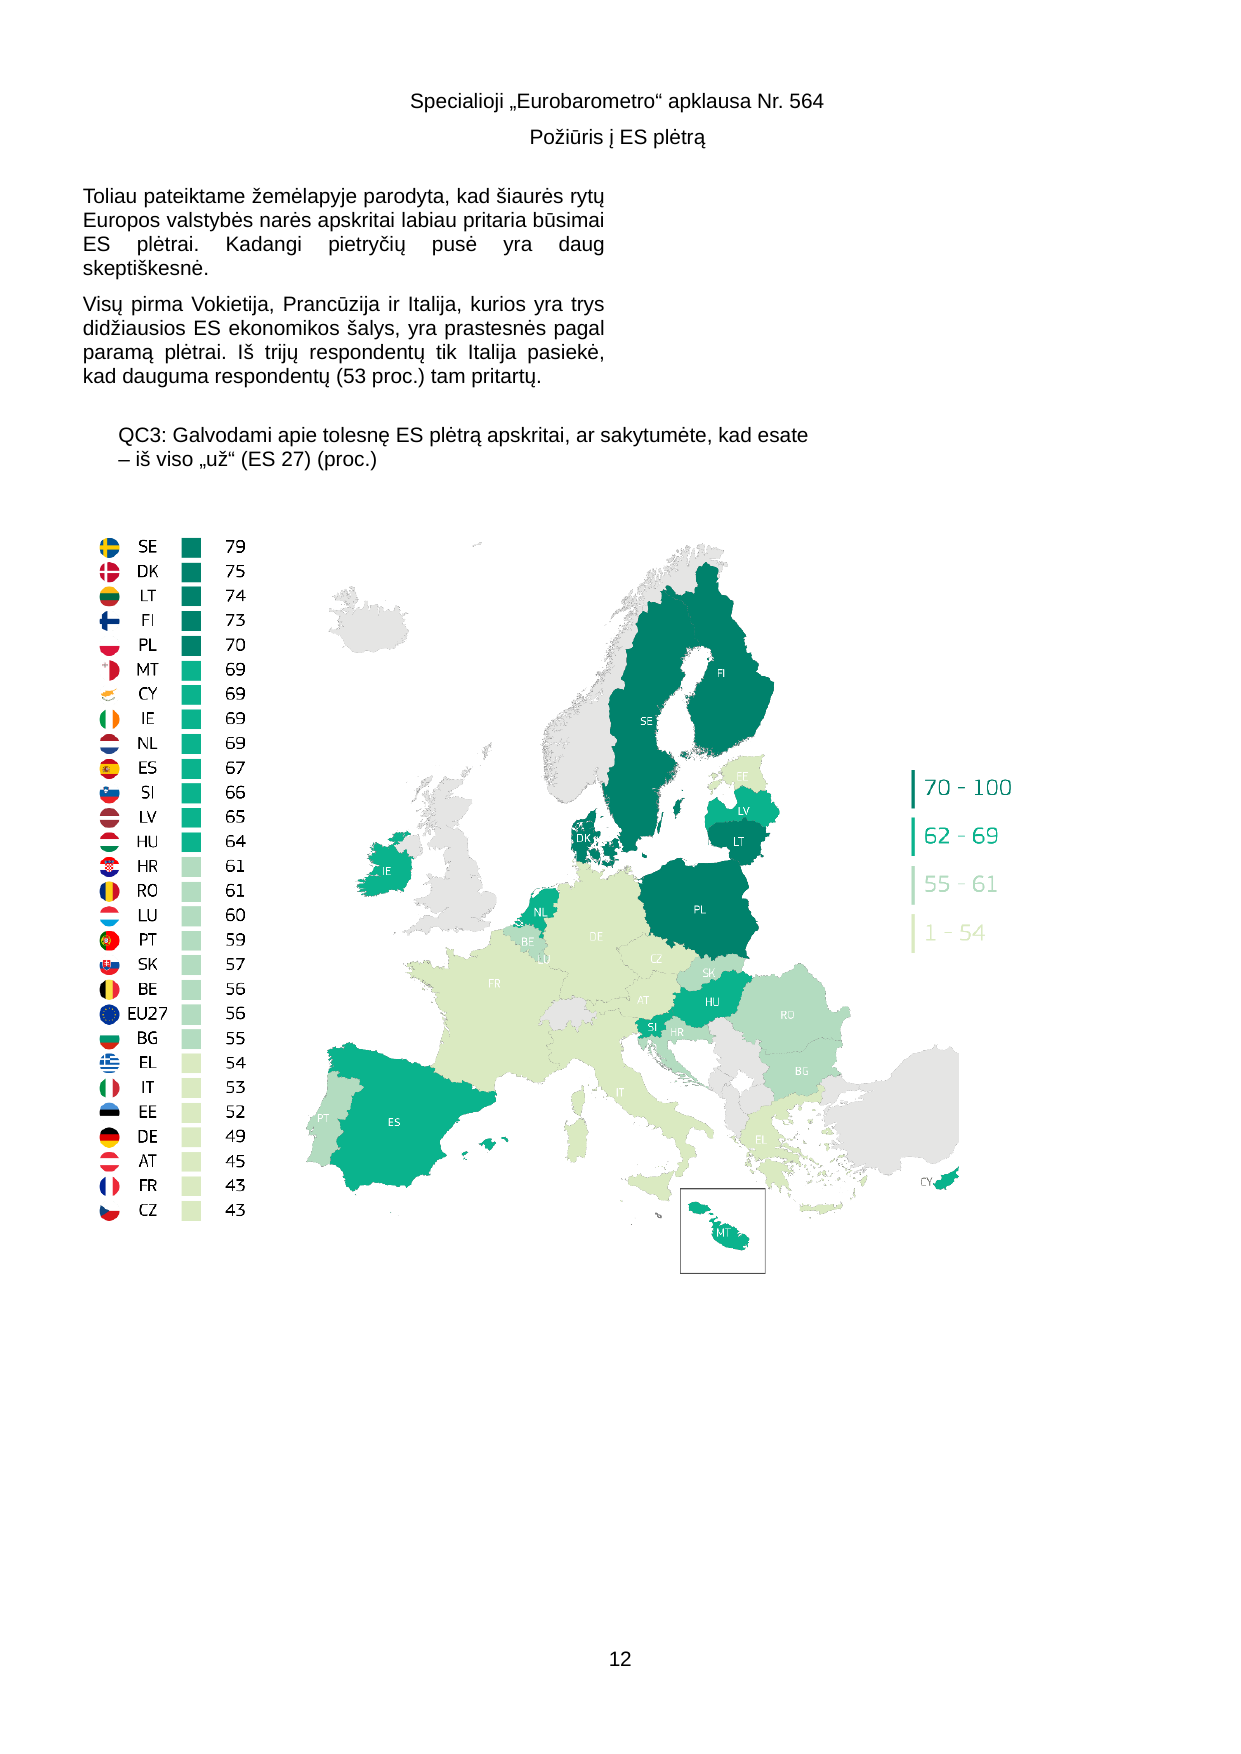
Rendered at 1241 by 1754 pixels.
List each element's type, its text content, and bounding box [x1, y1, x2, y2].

text Visų pirma Vokietija, Prancūzija ir Italija, kurios yra trys didžiausios ES ekonomikos šalys, yra prastesnės pagal paramą plėtrai. Iš trijų respondentų tik Italija pasiekė, kad dauguma respondentų (53 proc.) tam pritartų. [83, 292, 605, 387]
text Toliau pateiktame žemėlapyje parodyta, kad šiaurės rytų Europos valstybės narės apskritai labiau pritaria būsimai ES plėtrai. Kadangi pietryčių pusė yra daug skeptiškesnė. [83, 184, 605, 280]
picture [86, 516, 1039, 1285]
